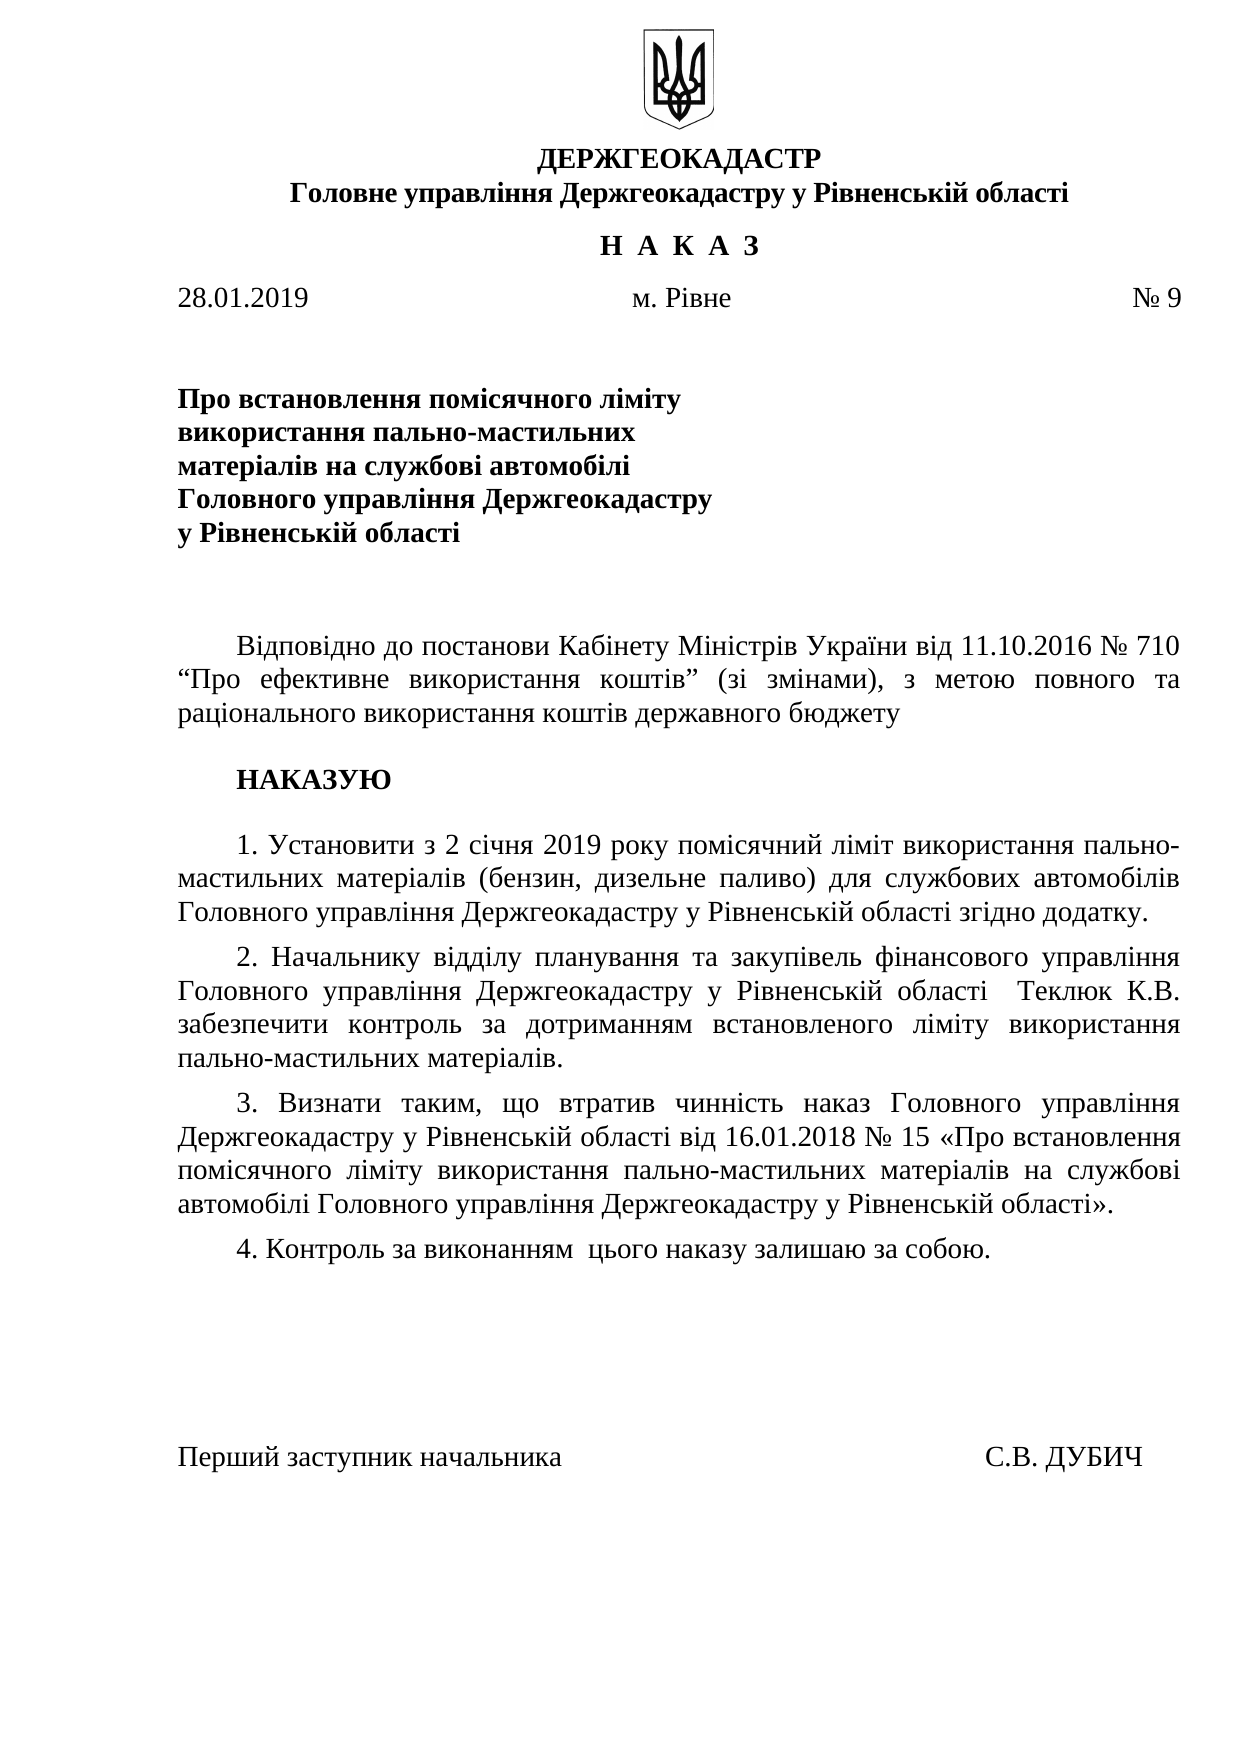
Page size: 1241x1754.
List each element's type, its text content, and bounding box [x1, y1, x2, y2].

table_header № 9 [835, 280, 1182, 314]
table_header м. Рівне [529, 280, 834, 314]
text Відповідно до постанови Кабінету Міністрів України від 11.10.2016 № 710 “Про ефективне використання коштів” (зі змінами), з метою повного та раціонального використання коштів державного бюджету [177, 628, 1181, 729]
text матеріалів на службові автомобілі [177, 448, 1181, 482]
text у Рівненській області [177, 515, 1181, 549]
text Про встановлення помісячного ліміту [177, 381, 1181, 414]
text НАКАЗУЮ [177, 762, 1181, 796]
picture [643, 29, 714, 130]
text ДЕРЖГЕОКАДАСТР [177, 141, 1181, 175]
text Перший заступник начальника С.В. ДУБИЧ [177, 1439, 1181, 1473]
text 4. Контроль за виконанням цього наказу залишаю за собою. [177, 1231, 1181, 1265]
text Головного управління Держгеокадастру [177, 482, 1181, 515]
table_header 28.01.2019 [177, 280, 529, 314]
text 2. Начальнику відділу планування та закупівель фінансового управління Головного управління Держгеокадастру у Рівненській області Теклюк К.В. забезпечити контроль за дотриманням встановленого ліміту використання пально-мастильних матеріалів. [177, 939, 1181, 1073]
text 1. Установити з 2 січня 2019 року помісячний ліміт використання пально-мастильних матеріалів (бензин, дизельне паливо) для службових автомобілів Головного управління Держгеокадастру у Рівненській області згідно додатку. [177, 827, 1181, 927]
text використання пально-мастильних [177, 414, 1181, 448]
text НАКАЗ [177, 228, 1181, 261]
text Головне управління Держгеокадастру у Рівненській області [177, 175, 1181, 208]
text 3. Визнати таким, що втратив чинність наказ Головного управління Держгеокадастру у Рівненській області від 16.01.2018 № 15 «Про встановлення помісячного ліміту використання пально-мастильних матеріалів на службові автомобілі Головного управління Держгеокадастру у Рівненській області». [177, 1085, 1181, 1219]
